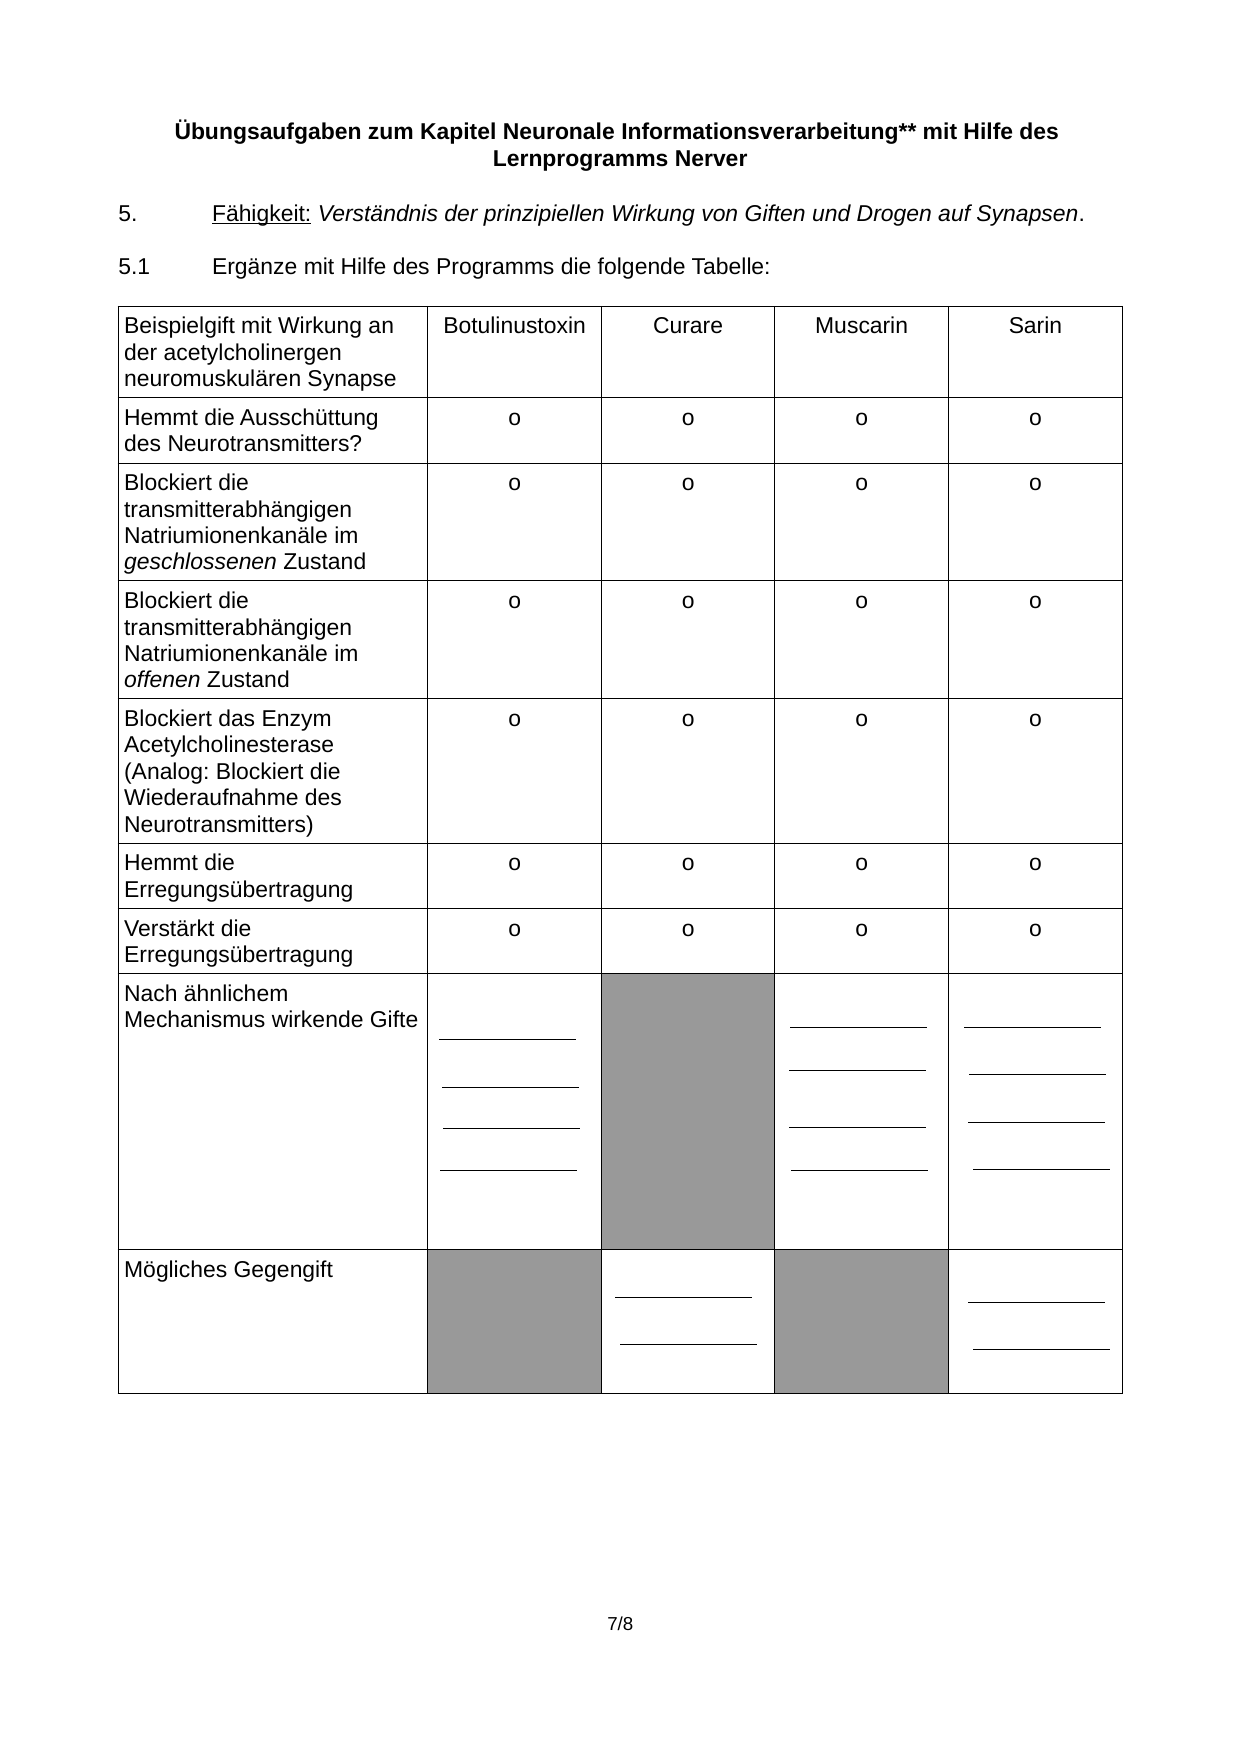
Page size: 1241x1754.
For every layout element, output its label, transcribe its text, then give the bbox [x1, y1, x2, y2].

table_cell Nach ähnlichem Mechanismus wirkende Gifte [119, 974, 427, 1249]
text 5. Fähigkeit: Verständnis der prinzipiellen Wirkung von Giften und Drogen auf Synapsen. [118, 200, 1122, 227]
table_cell [602, 974, 774, 1249]
table_cell o [775, 464, 948, 580]
text 5.1 Ergänze mit Hilfe des Programms die folgende Tabelle: [118, 253, 1122, 279]
table_cell [775, 1250, 948, 1393]
table_cell [775, 974, 948, 1249]
table_cell Blockiert das Enzym Acetylcholinesterase (Analog: Blockiert die Wiederaufnahme des Neurotransmitters) [119, 699, 427, 843]
table_cell o [775, 398, 948, 462]
table_cell [602, 1250, 774, 1393]
table_cell o [428, 398, 601, 462]
table_cell o [602, 909, 774, 973]
table_cell o [775, 581, 948, 698]
table_cell Hemmt die Erregungsübertragung [119, 844, 427, 908]
table_cell o [949, 398, 1122, 462]
table_header Botulinustoxin [428, 307, 601, 397]
table_cell [949, 974, 1122, 1249]
table_cell o [775, 844, 948, 908]
table_cell [428, 974, 601, 1249]
table_cell o [428, 909, 601, 973]
table_cell Mögliches Gegengift [119, 1250, 427, 1393]
table_cell o [602, 699, 774, 843]
table_cell o [775, 909, 948, 973]
table_header Curare [602, 307, 774, 397]
table_header Sarin [949, 307, 1122, 397]
table_cell o [428, 699, 601, 843]
table_cell o [602, 464, 774, 580]
table_cell Hemmt die Ausschüttung des Neurotransmitters? [119, 398, 427, 462]
table_cell o [949, 464, 1122, 580]
table_cell o [949, 909, 1122, 973]
table_cell o [602, 398, 774, 462]
table_cell [949, 1250, 1122, 1393]
table_cell Blockiert die transmitterabhängigen Natriumionenkanäle im geschlossenen Zustand [119, 464, 427, 580]
table_cell o [949, 699, 1122, 843]
table_cell o [428, 581, 601, 698]
table_cell o [949, 581, 1122, 698]
table_cell o [775, 699, 948, 843]
table_cell [428, 1250, 601, 1393]
table_cell o [602, 844, 774, 908]
table_header Beispielgift mit Wirkung an der acetylcholinergen neuromuskulären Synapse [119, 307, 427, 397]
table_cell o [428, 844, 601, 908]
table_cell o [602, 581, 774, 698]
table_cell Blockiert die transmitterabhängigen Natriumionenkanäle im offenen Zustand [119, 581, 427, 698]
table_header Muscarin [775, 307, 948, 397]
table_cell o [949, 844, 1122, 908]
table_cell Verstärkt die Erregungsübertragung [119, 909, 427, 973]
table_cell o [428, 464, 601, 580]
